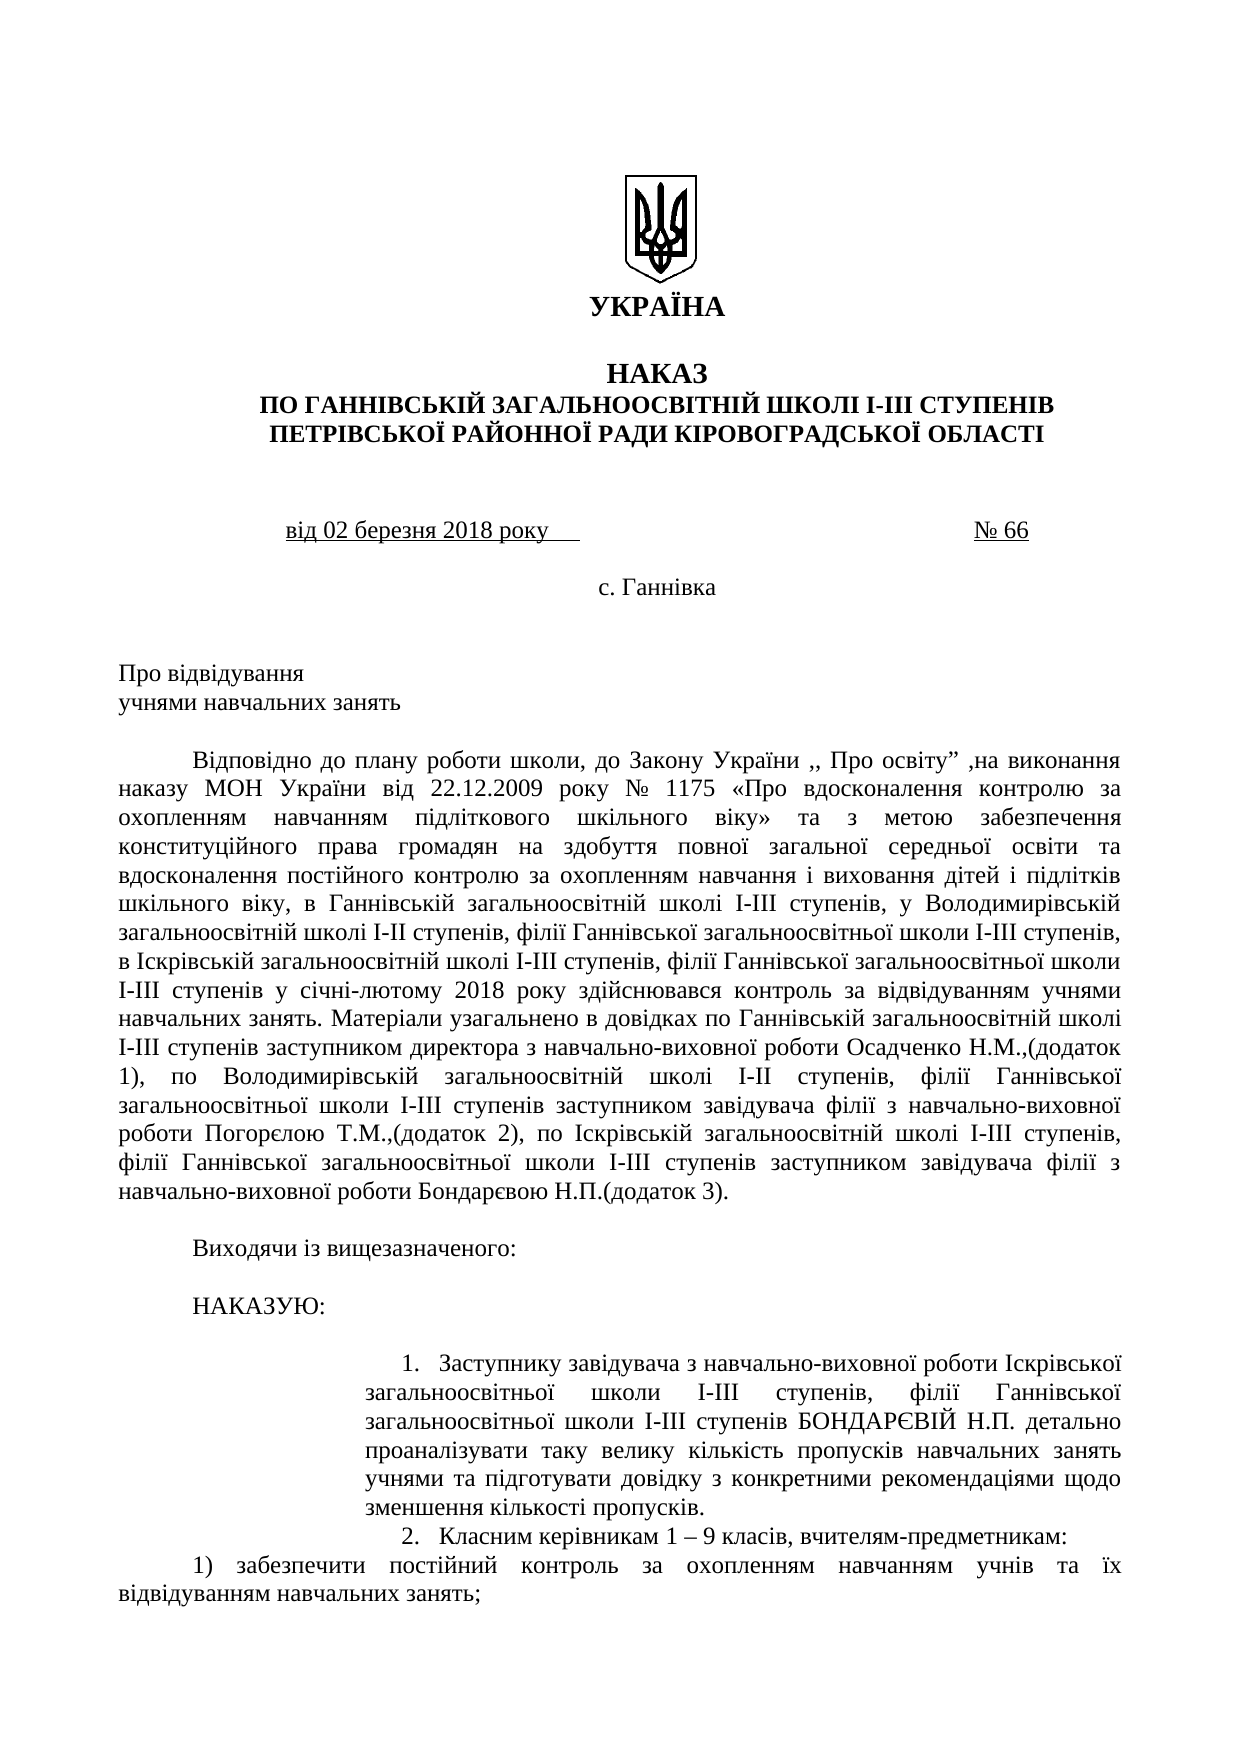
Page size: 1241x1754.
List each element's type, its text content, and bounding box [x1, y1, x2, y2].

list Заступнику завідувача з навчально-виховної роботи Іскрівської загальноосвітньої школи І-ІІІ ступенів, філії Ганнівської загальноосвітньої школи І-ІІІ ступенів БОНДАРЄВІЙ Н.П. детально проаналізувати таку велику кількість пропусків навчальних занять учнями та підготувати довідку з конкретними рекомендаціями щодо зменшення кількості пропусків. [327, 1348, 1122, 1521]
text від 02 березня 2018 року № 66 [118, 515, 1122, 543]
list Класним керівникам 1 – 9 класів, вчителям-предметникам: [327, 1521, 1122, 1550]
text УКРАЇНА [118, 289, 1122, 323]
text ПО ГАННІВСЬКІЙ ЗАГАЛЬНООСВІТНІЙ ШКОЛІ І-ІІІ СТУПЕНІВ [118, 390, 1122, 419]
text учнями навчальних занять [118, 687, 1122, 716]
text ПЕТРІВСЬКОЇ РАЙОННОЇ РАДИ КІРОВОГРАДСЬКОЇ ОБЛАСТІ [118, 419, 1122, 448]
text Про відвідування [118, 658, 1122, 687]
text НАКАЗУЮ: [118, 1291, 1122, 1320]
text НАКАЗ [118, 357, 1122, 390]
text с. Ганнівка [118, 572, 1122, 601]
text Відповідно до плану роботи школи, до Закону України ,, Про освіту” ,на виконання наказу МОН України від 22.12.2009 року № 1175 «Про вдосконалення контролю за охопленням навчанням підліткового шкільного віку» та з метою забезпечення конституційного права громадян на здобуття повної загальної середньої освіти та вдосконалення постійного контролю за охопленням навчання і виховання дітей і підлітків шкільного віку, в Ганнівській загальноосвітній школі І-ІІІ ступенів, у Володимирівській загальноосвітній школі І-ІІ ступенів, філії Ганнівської загальноосвітньої школи І-ІІІ ступенів, в Іскрівській загальноосвітній школі І-ІІІ ступенів, філії Ганнівської загальноосвітньої школи І-ІІІ ступенів у січні-лютому 2018 року здійснювався контроль за відвідуванням учнями навчальних занять. Матеріали узагальнено в довідках по Ганнівській загальноосвітній школі І-ІІІ ступенів заступником директора з навчально-виховної роботи Осадченко Н.М.,(додаток 1), по Володимирівській загальноосвітній школі І-ІІ ступенів, філії Ганнівської загальноосвітньої школи І-ІІІ ступенів заступником завідувача філії з навчально-виховної роботи Погорєлою Т.М.,(додаток 2), по Іскрівській загальноосвітній школі І-ІІІ ступенів, філії Ганнівської загальноосвітньої школи І-ІІІ ступенів заступником завідувача філії з навчально-виховної роботи Бондарєвою Н.П.(додаток 3). [118, 745, 1122, 1205]
text Виходячи із вищезазначеного: [118, 1233, 1122, 1262]
text 1) забезпечити постійний контроль за охопленням навчанням учнів та їх відвідуванням навчальних занять; [118, 1550, 1122, 1607]
